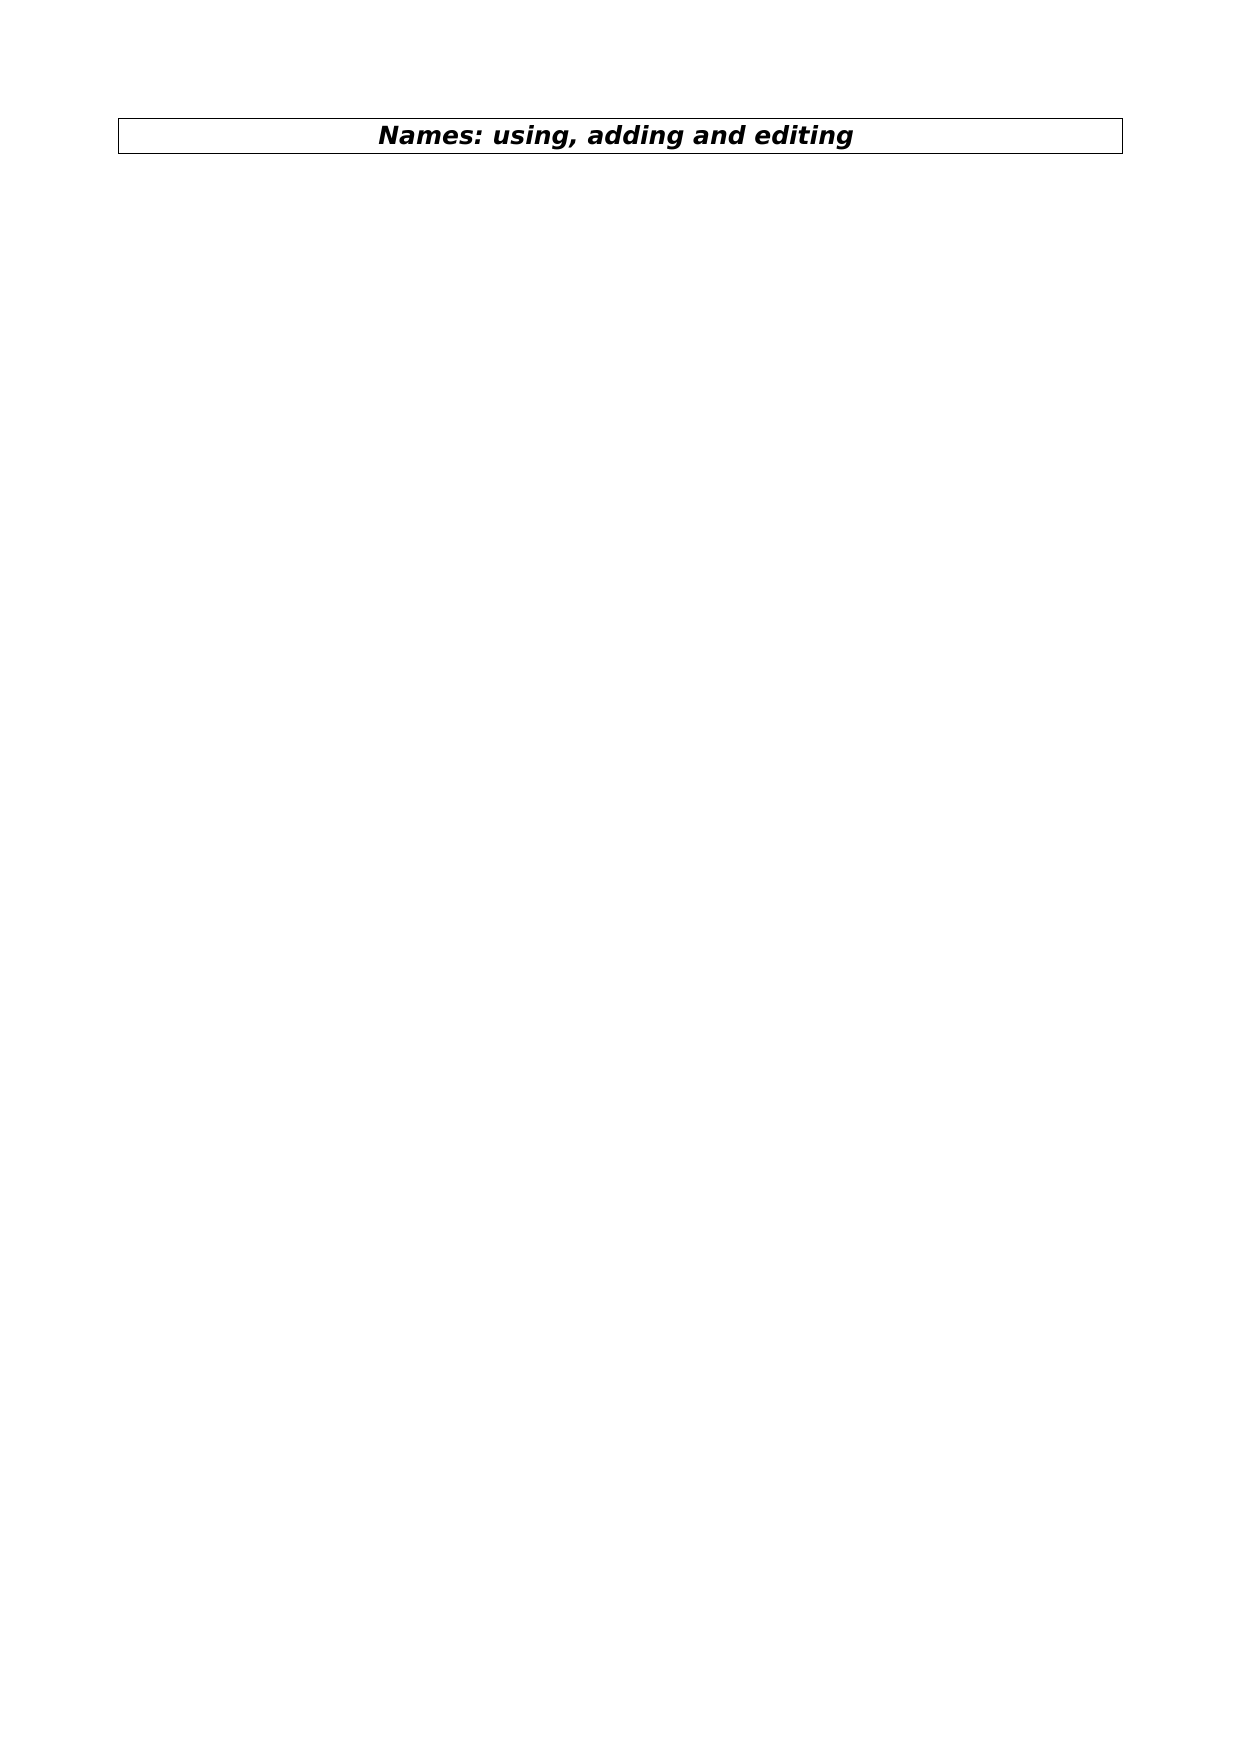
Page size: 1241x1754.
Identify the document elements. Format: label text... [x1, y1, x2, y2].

table_header Names: using, adding and editing [119, 119, 1122, 153]
